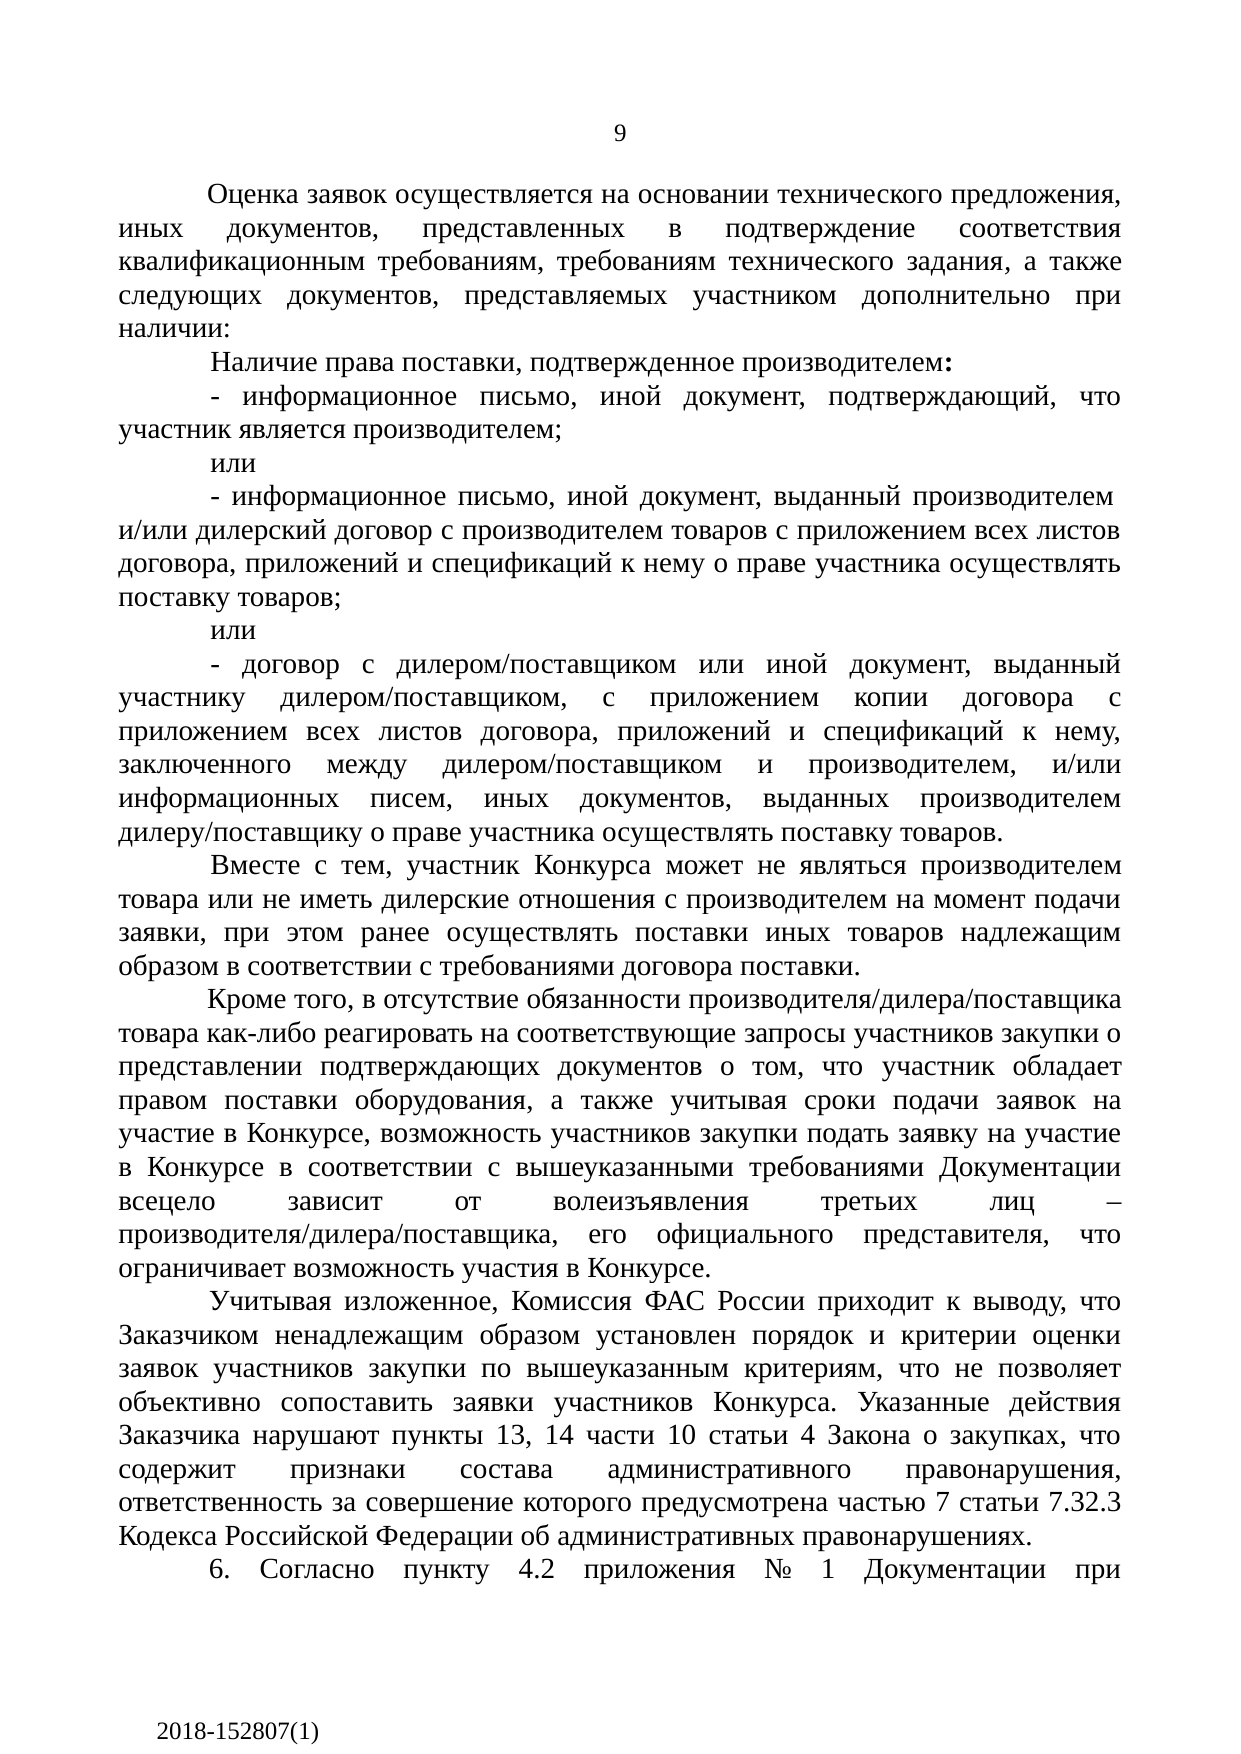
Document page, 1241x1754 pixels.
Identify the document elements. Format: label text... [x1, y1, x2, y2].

text Наличие права поставки, подтвержденное производителем: [118, 344, 1122, 378]
text Кроме того, в отсутствие обязанности производителя/дилера/поставщика товара как-либо реагировать на соответствующие запросы участников закупки о представлении подтверждающих документов о том, что участник обладает правом поставки оборудования, а также учитывая сроки подачи заявок на участие в Конкурсе, возможность участников закупки подать заявку на участие в Конкурсе в соответствии с вышеуказанными требованиями Документации всецело зависит от волеизъявления третьих лиц – производителя/дилера/поставщика, его официального представителя, что ограничивает возможность участия в Конкурсе. [118, 981, 1122, 1283]
text - договор с дилером/поставщиком или иной документ, выданный участнику дилером/поставщиком, с приложением копии договора с приложением всех листов договора, приложений и спецификаций к нему, заключенного между дилером/поставщиком и производителем, и/или информационных писем, иных документов, выданных производителем дилеру/поставщику о праве участника осуществлять поставку товаров. [118, 646, 1122, 847]
text или [118, 445, 1122, 478]
text Оценка заявок осуществляется на основании технического предложения, иных документов, представленных в подтверждение соответствия квалификационным требованиям, требованиям технического задания, а также следующих документов, представляемых участником дополнительно при наличии: [118, 176, 1122, 344]
text Вместе с тем, участник Конкурса может не являться производителем товара или не иметь дилерские отношения с производителем на момент подачи заявки, при этом ранее осуществлять поставки иных товаров надлежащим образом в соответствии с требованиями договора поставки. [118, 847, 1122, 981]
text - информационное письмо, иной документ, выданный производителем и/или дилерский договор с производителем товаров с приложением всех листов договора, приложений и спецификаций к нему о праве участника осуществлять поставку товаров; [118, 478, 1122, 612]
text 6. Согласно пункту 4.2 приложения № 1 Документации при [118, 1552, 1122, 1585]
text или [118, 612, 1122, 646]
text Учитывая изложенное, Комиссия ФАС России приходит к выводу, что Заказчиком ненадлежащим образом установлен порядок и критерии оценки заявок участников закупки по вышеуказанным критериям, что не позволяет объективно сопоставить заявки участников Конкурса. Указанные действия Заказчика нарушают пункты 13, 14 части 10 статьи 4 Закона о закупках, что содержит признаки состава административного правонарушения, ответственность за совершение которого предусмотрена частью 7 статьи 7.32.3 Кодекса Российской Федерации об административных правонарушениях. [118, 1283, 1122, 1552]
text - информационное письмо, иной документ, подтверждающий, что участник является производителем; [118, 378, 1122, 445]
